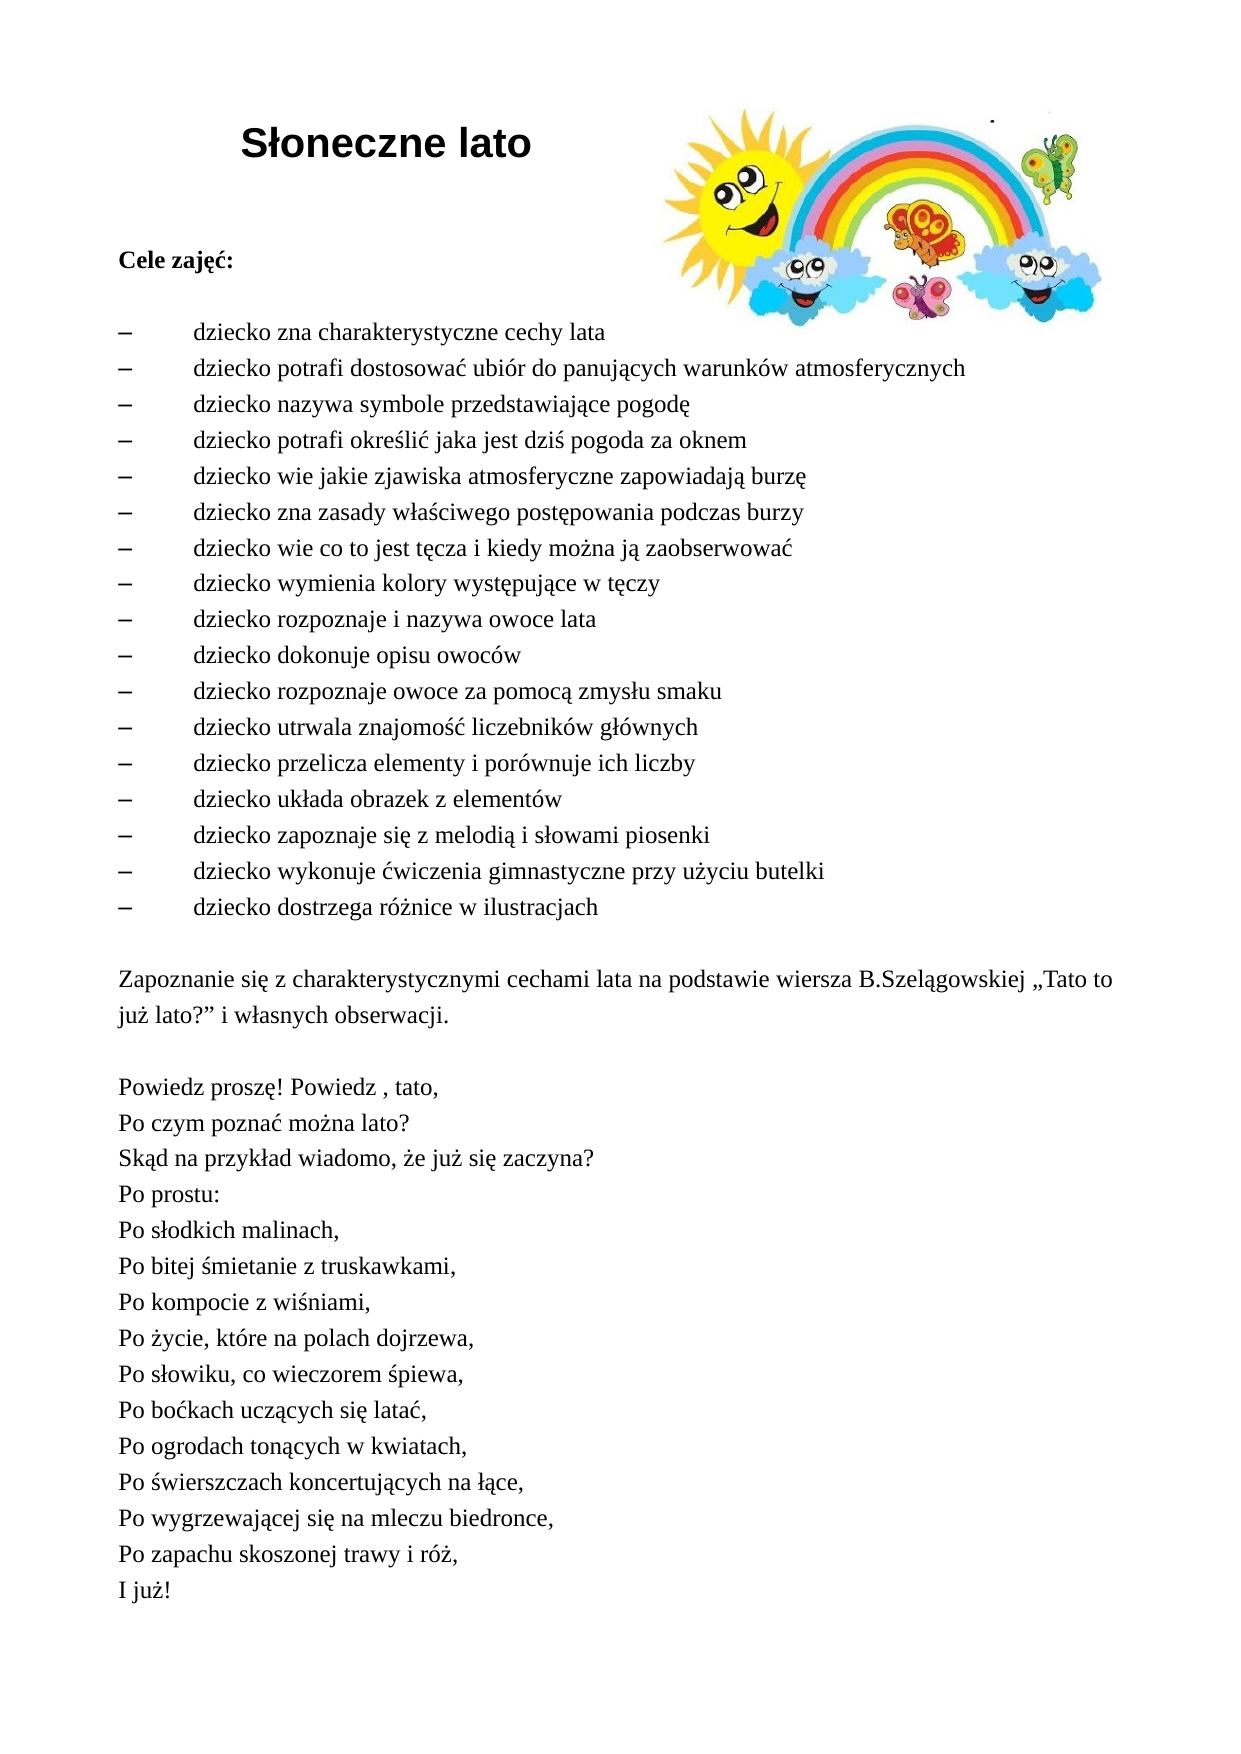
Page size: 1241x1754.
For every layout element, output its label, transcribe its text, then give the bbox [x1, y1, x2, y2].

list dziecko przelicza elementy i porównuje ich liczby [118, 741, 1122, 777]
list dziecko dokonuje opisu owoców [118, 633, 1122, 669]
text Cele zajęć: [118, 238, 654, 274]
list dziecko wykonuje ćwiczenia gimnastyczne przy użyciu butelki [118, 849, 1122, 885]
list dziecko wymienia kolory występujące w tęczy [118, 561, 1122, 597]
list dziecko utrwala znajomość liczebników głównych [118, 705, 1122, 741]
list dziecko potrafi dostosować ubiór do panujących warunków atmosferycznych [118, 346, 1122, 382]
text Zapoznanie się z charakterystycznymi cechami lata na podstawie wiersza B.Szelągowskiej „Tato to już lato?” i własnych obserwacji. [118, 957, 1122, 1028]
text Powiedz proszę! Powiedz , tato, Po czym poznać można lato? Skąd na przykład wiadomo, że już się zaczyna? Po prostu: Po słodkich malinach, Po bitej śmietanie z truskawkami, Po kompocie z wiśniami, Po życie, które na polach dojrzewa, Po słowiku, co wieczorem śpiewa, Po boćkach uczących się latać, Po ogrodach tonących w kwiatach, Po świerszczach koncertujących na łące, Po wygrzewającej się na mleczu biedronce, Po zapachu skoszonej trawy i róż, I już! [118, 1028, 1122, 1603]
list dziecko wie jakie zjawiska atmosferyczne zapowiadają burzę [118, 453, 1122, 489]
list dziecko nazywa symbole przedstawiające pogodę [118, 382, 1122, 418]
list dziecko wie co to jest tęcza i kiedy można ją zaobserwować [118, 525, 1122, 561]
list dziecko zapoznaje się z melodią i słowami piosenki [118, 813, 1122, 849]
text Słoneczne lato [118, 118, 654, 166]
list dziecko układa obrazek z elementów [118, 777, 1122, 813]
list dziecko dostrzega różnice w ilustracjach [118, 885, 1122, 921]
list dziecko zna zasady właściwego postępowania podczas burzy [118, 489, 1122, 525]
picture [654, 99, 1125, 340]
list dziecko rozpoznaje owoce za pomocą zmysłu smaku [118, 669, 1122, 705]
list dziecko potrafi określić jaka jest dziś pogoda za oknem [118, 418, 1122, 453]
list dziecko rozpoznaje i nazywa owoce lata [118, 597, 1122, 633]
list dziecko zna charakterystyczne cechy lata [118, 310, 1122, 346]
